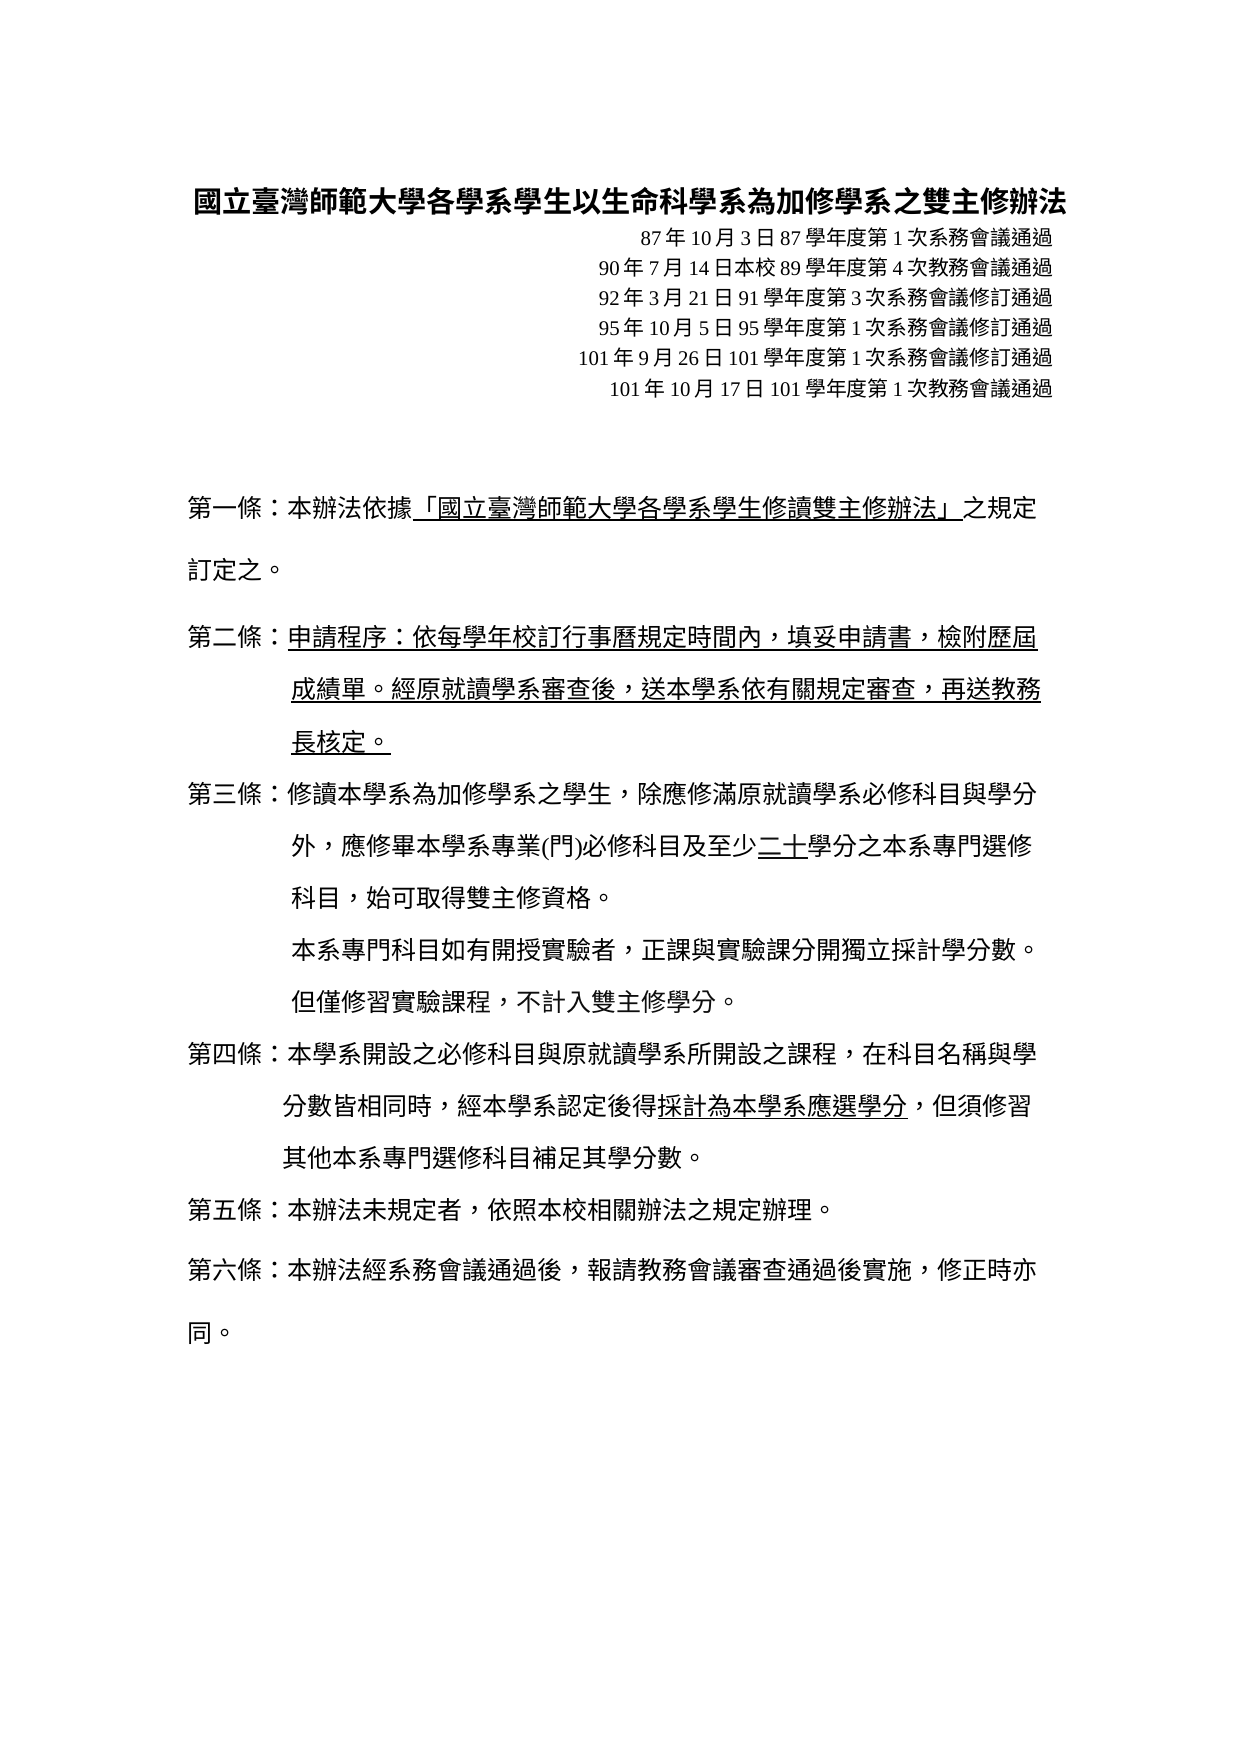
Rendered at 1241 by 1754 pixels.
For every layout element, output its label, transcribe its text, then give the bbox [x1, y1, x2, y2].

text 第四條：本學系開設之必修科目與原就讀學系所開設之課程，在科目名稱與學分數皆相同時，經本學系認定後得採計為本學系應選學分，但須修習其他本系專門選修科目補足其學分數。 [187, 1019, 1053, 1175]
text 101年10月17日101學年度第1次教務會議通過 [187, 372, 1053, 402]
text 本系專門科目如有開授實驗者，正課與實驗課分開獨立採計學分數。但僅修習實驗課程，不計入雙主修學分。 [291, 914, 1053, 1019]
text 90年7月14日本校89學年度第4次教務會議通過 [187, 251, 1053, 281]
text 第五條：本辦法未規定者，依照本校相關辦法之規定辦理。 [187, 1175, 1053, 1227]
text 第六條：本辦法經系務會議通過後，報請教務會議審查通過後實施，修正時亦同。 [187, 1227, 1053, 1352]
text 101年9月26日101學年度第1次系務會議修訂通過 [187, 342, 1053, 372]
text 國立臺灣師範大學各學系學生以生命科學系為加修學系之雙主修辦法 [187, 158, 1073, 221]
text 87年10月3日87學年度第1次系務會議通過 [187, 221, 1053, 251]
text 92年3月21日91學年度第3次系務會議修訂通過 [187, 281, 1053, 311]
text 第二條：申請程序：依每學年校訂行事曆規定時間內，填妥申請書，檢附歷屆成績單。經原就讀學系審查後，送本學系依有關規定審查，再送教務長核定。 [187, 602, 1053, 758]
text 95年10月5日95學年度第1次系務會議修訂通過 [187, 311, 1053, 342]
text 第三條：修讀本學系為加修學系之學生，除應修滿原就讀學系必修科目與學分外，應修畢本學系專業(門)必修科目及至少二十學分之本系專門選修科目，始可取得雙主修資格。 [187, 758, 1053, 914]
text 第一條：本辦法依據「國立臺灣師範大學各學系學生修讀雙主修辦法」之規定訂定之。 [187, 464, 1053, 589]
